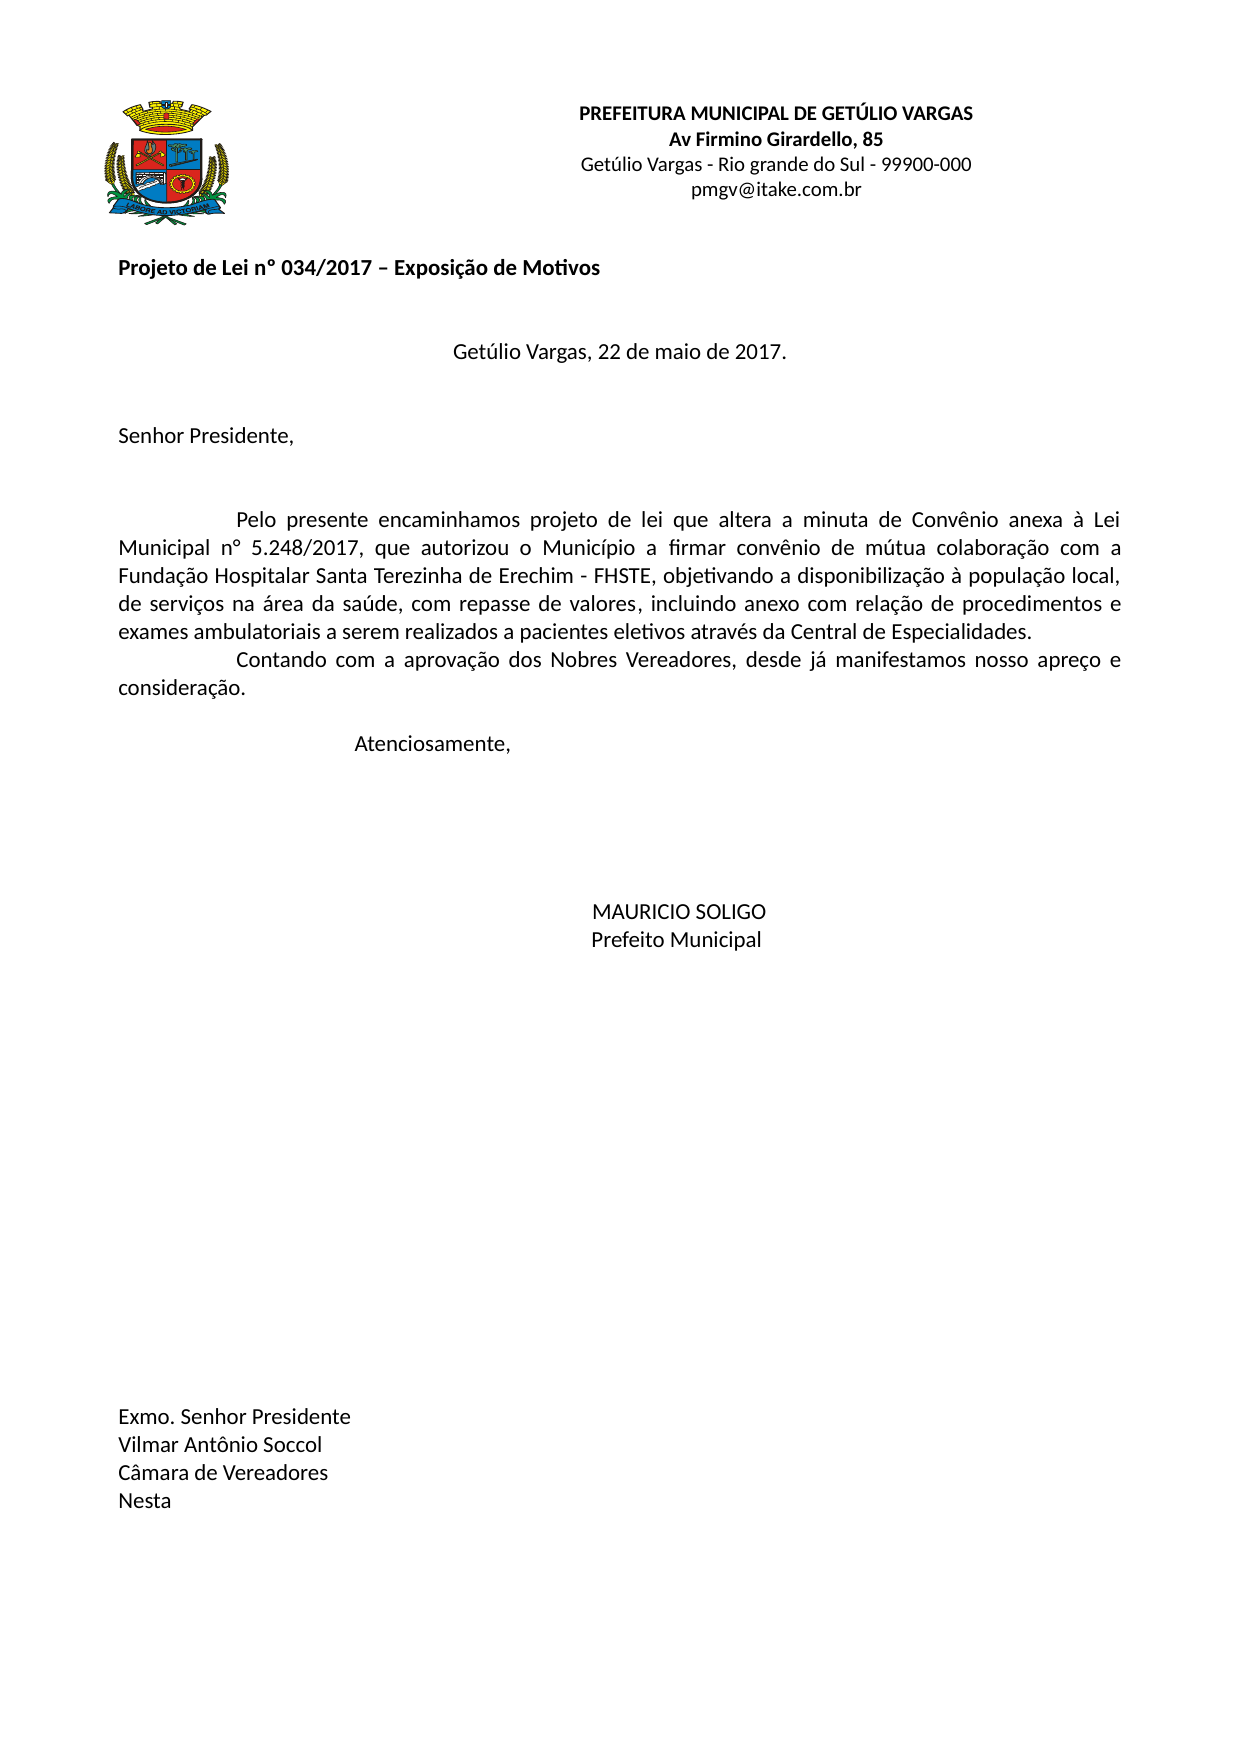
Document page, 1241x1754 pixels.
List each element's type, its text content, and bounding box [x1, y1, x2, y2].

text Vilmar Antônio Soccol [118, 1430, 1122, 1458]
text Pelo presente encaminhamos projeto de lei que altera a minuta de Convênio anexa à Lei Municipal n° 5.248/2017, que autorizou o Município a firmar convênio de mútua colaboração com a Fundação Hospitalar Santa Terezinha de Erechim - FHSTE, objetivando a disponibilização à população local, de serviços na área da saúde, com repasse de valores, incluindo anexo com relação de procedimentos e exames ambulatoriais a serem realizados a pacientes eletivos através da Central de Especialidades. [118, 505, 1122, 645]
text Prefeito Municipal [118, 925, 1122, 953]
text Contando com a aprovação dos Nobres Vereadores, desde já manifestamos nosso apreço e consideração. [118, 645, 1122, 701]
text Atenciosamente, [177, 729, 1122, 757]
text Senhor Presidente, [118, 421, 1122, 449]
text MAURICIO SOLIGO [118, 897, 1122, 925]
text Projeto de Lei nº 034/2017 – Exposição de Motivos [118, 253, 1122, 281]
text Getúlio Vargas, 22 de maio de 2017. [118, 337, 1122, 365]
text Exmo. Senhor Presidente [118, 1402, 1122, 1430]
text Câmara de Vereadores [118, 1458, 1122, 1486]
text Nesta [118, 1486, 1122, 1514]
